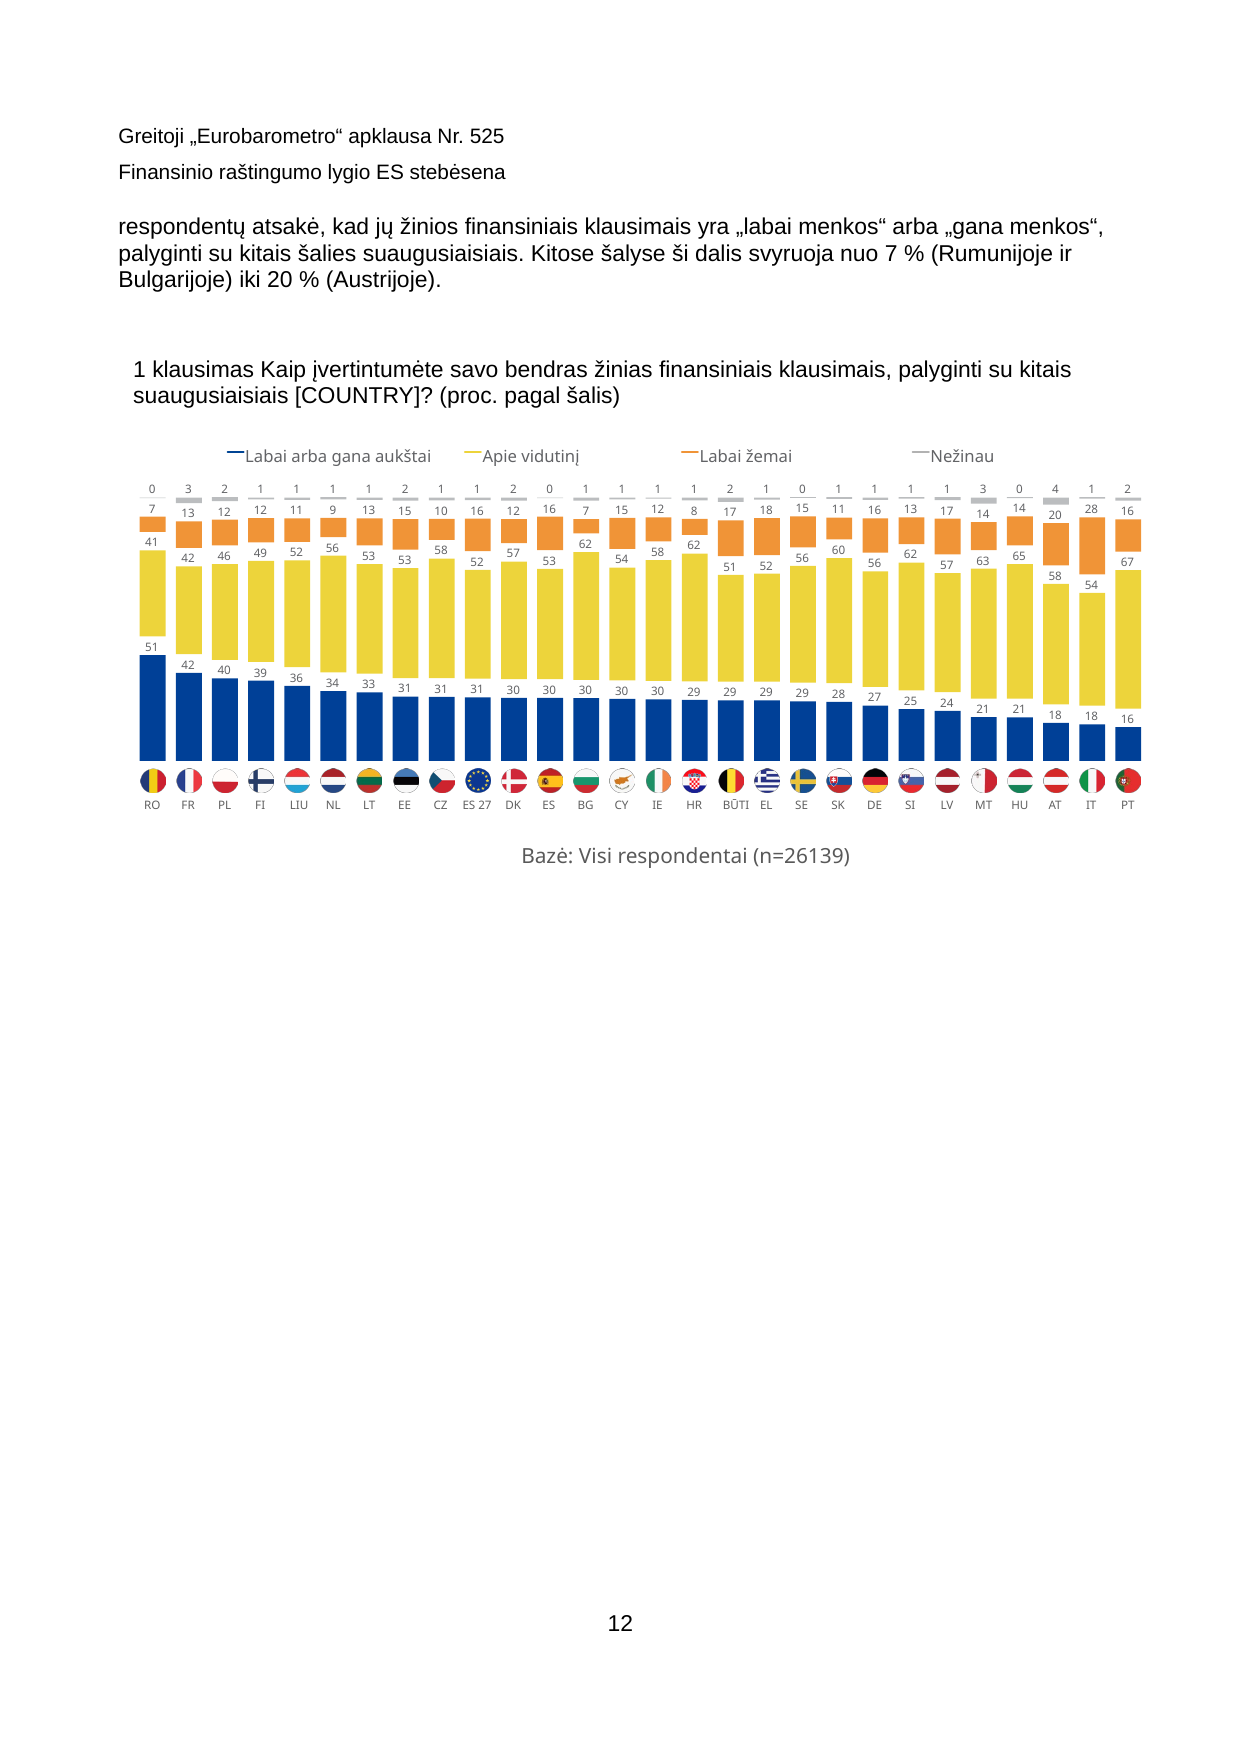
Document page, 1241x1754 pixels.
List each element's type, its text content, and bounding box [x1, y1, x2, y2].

picture [790, 768, 816, 793]
picture [176, 768, 202, 793]
picture [754, 768, 780, 793]
picture [1079, 768, 1105, 793]
picture [501, 768, 527, 793]
picture [212, 768, 238, 793]
picture [862, 768, 888, 793]
picture [682, 768, 707, 793]
picture [826, 768, 852, 793]
picture [609, 768, 635, 793]
picture [718, 768, 744, 793]
picture [429, 768, 455, 793]
picture [573, 768, 599, 793]
picture [1007, 768, 1033, 793]
picture [898, 768, 924, 793]
picture [646, 768, 671, 793]
picture [393, 768, 419, 793]
picture [537, 768, 563, 793]
picture [935, 768, 960, 793]
picture [140, 768, 166, 793]
picture [248, 768, 274, 793]
picture [465, 768, 491, 793]
picture [320, 768, 346, 793]
picture [971, 768, 997, 793]
picture [356, 768, 382, 793]
picture [1043, 768, 1069, 793]
text respondentų atsakė, kad jų žinios finansiniais klausimais yra „labai menkos“ arba „gana menkos“, palyginti su kitais šalies suaugusiaisiais. Kitose šalyse ši dalis svyruoja nuo 7 % (Rumunijoje ir Bulgarijoje) iki 20 % (Austrijoje). [118, 213, 1122, 292]
picture [284, 768, 310, 793]
picture [1115, 768, 1141, 793]
